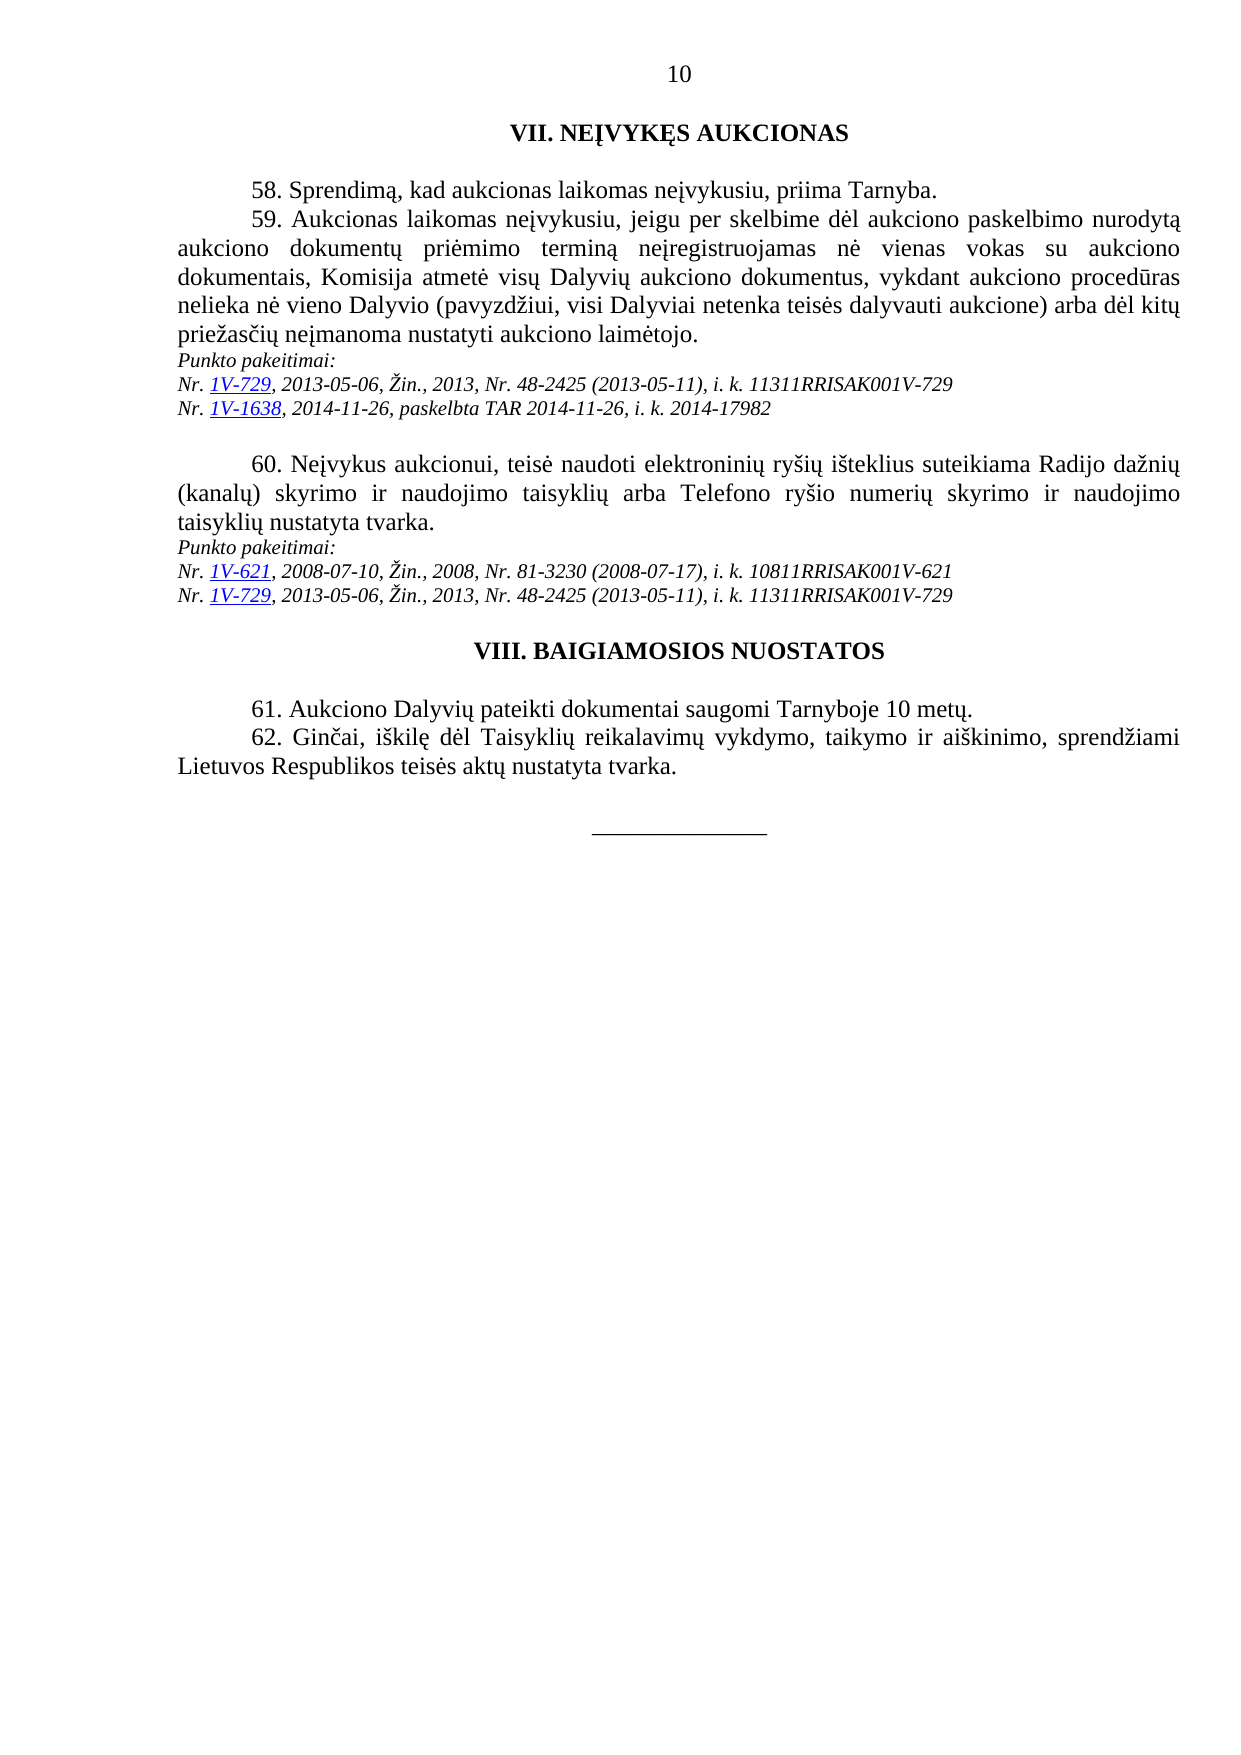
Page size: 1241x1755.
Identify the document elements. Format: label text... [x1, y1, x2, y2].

text Punkto pakeitimai: [177, 535, 1181, 559]
text ______________ [177, 809, 1181, 837]
text 59. Aukcionas laikomas neįvykusiu, jeigu per skelbime dėl aukciono paskelbimo nurodytą aukciono dokumentų priėmimo terminą neįregistruojamas nė vienas vokas su aukciono dokumentais, Komisija atmetė visų Dalyvių aukciono dokumentus, vykdant aukciono procedūras nelieka nė vieno Dalyvio (pavyzdžiui, visi Dalyviai netenka teisės dalyvauti aukcione) arba dėl kitų priežasčių neįmanoma nustatyti aukciono laimėtojo. [177, 204, 1181, 348]
text Nr. 1V-621, 2008-07-10, Žin., 2008, Nr. 81-3230 (2008-07-17), i. k. 10811RRISAK001V-621 [177, 559, 1181, 583]
text VII. NEĮVYKĘS AUKCIONAS [177, 118, 1181, 147]
text Nr. 1V-1638, 2014-11-26, paskelbta TAR 2014-11-26, i. k. 2014-17982 [177, 396, 1181, 420]
text Punkto pakeitimai: [177, 348, 1181, 372]
text VIII. BAIGIAMOSIOS NUOSTATOS [177, 636, 1181, 665]
text 60. Neįvykus aukcionui, teisė naudoti elektroninių ryšių išteklius suteikiama Radijo dažnių (kanalų) skyrimo ir naudojimo taisyklių arba Telefono ryšio numerių skyrimo ir naudojimo taisyklių nustatyta tvarka. [177, 449, 1181, 535]
text Nr. 1V-729, 2013-05-06, Žin., 2013, Nr. 48-2425 (2013-05-11), i. k. 11311RRISAK001V-729 [177, 372, 1181, 396]
text Nr. 1V-729, 2013-05-06, Žin., 2013, Nr. 48-2425 (2013-05-11), i. k. 11311RRISAK001V-729 [177, 583, 1181, 607]
text 61. Aukciono Dalyvių pateikti dokumentai saugomi Tarnyboje 10 metų. [177, 694, 1181, 722]
text 62. Ginčai, iškilę dėl Taisyklių reikalavimų vykdymo, taikymo ir aiškinimo, sprendžiami Lietuvos Respublikos teisės aktų nustatyta tvarka. [177, 722, 1181, 780]
text 58. Sprendimą, kad aukcionas laikomas neįvykusiu, priima Tarnyba. [177, 176, 1181, 204]
